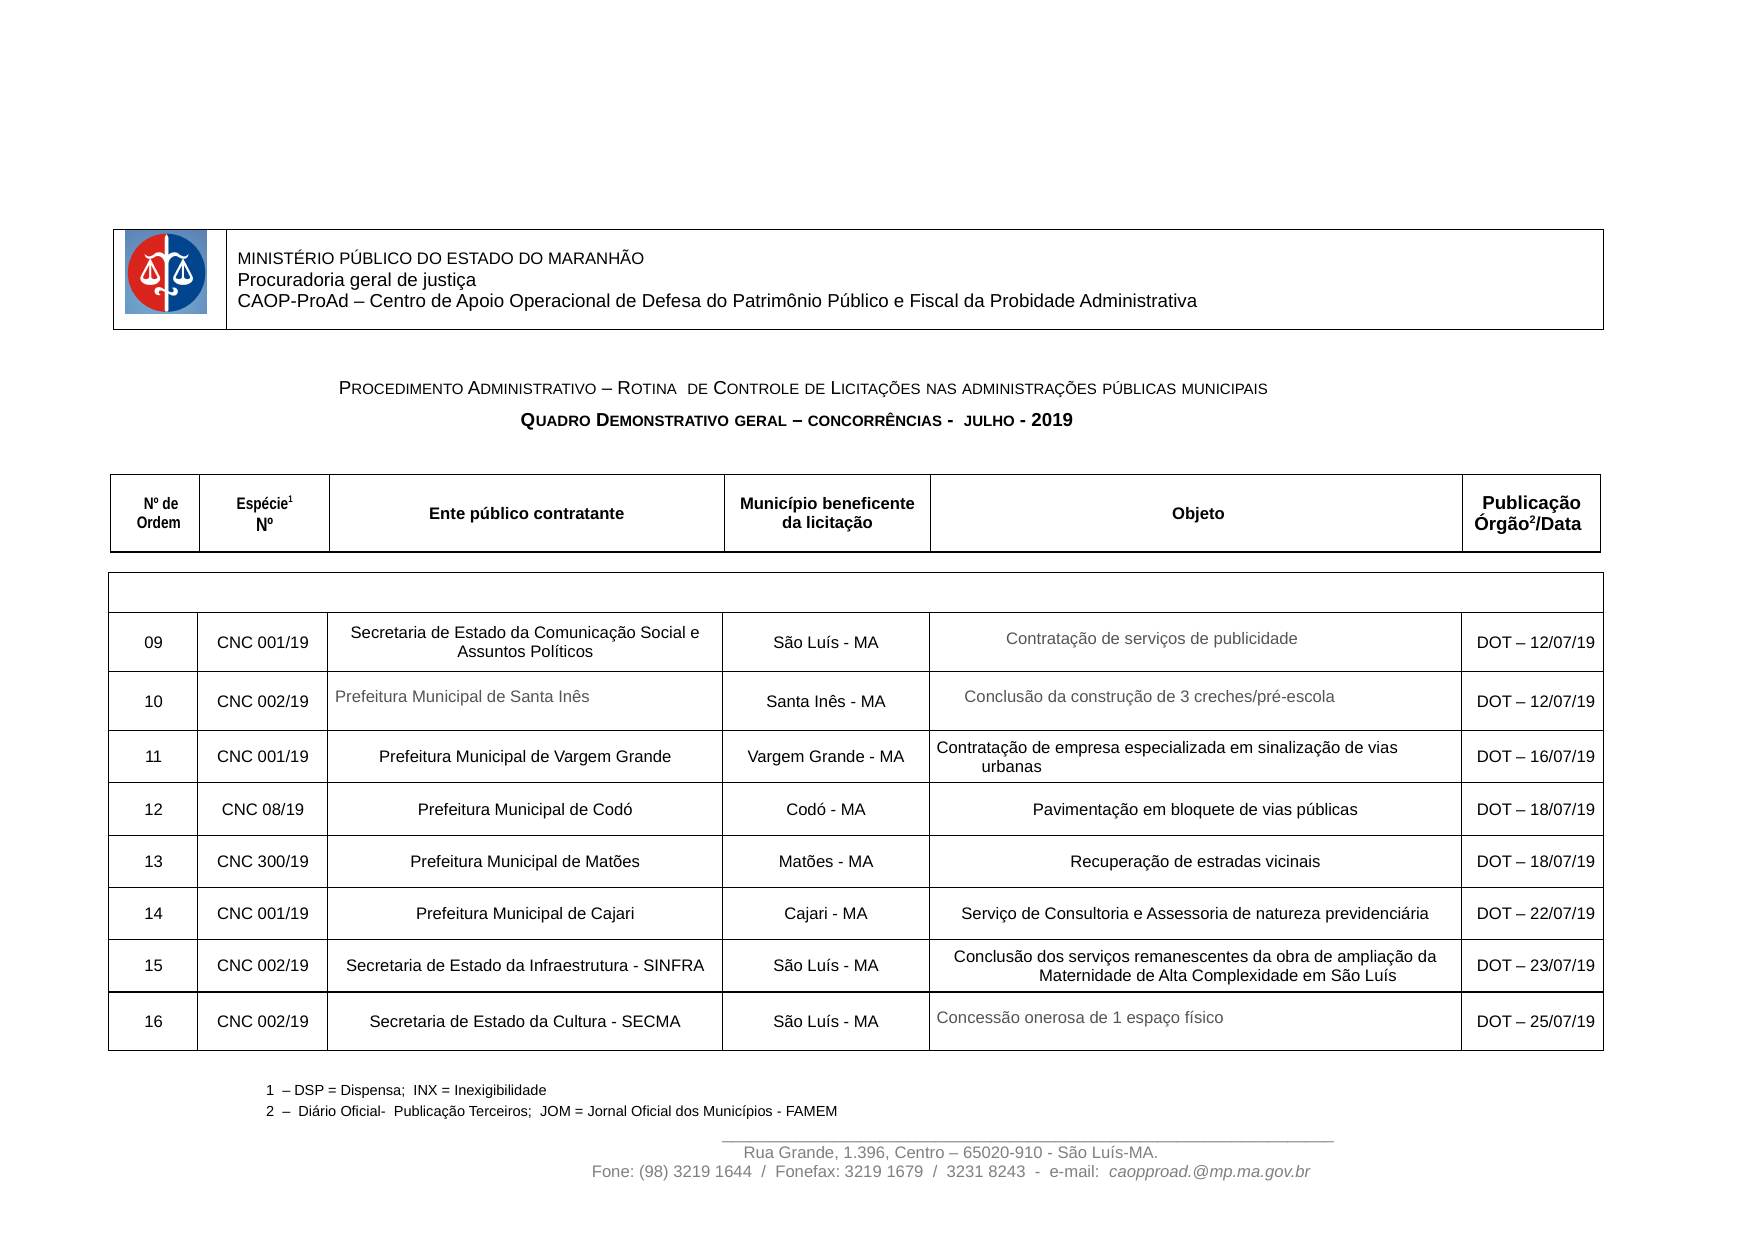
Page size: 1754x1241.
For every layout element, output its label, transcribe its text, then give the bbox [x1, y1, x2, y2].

table_cell Prefeitura Municipal de Codó [328, 783, 722, 834]
table_cell DOT – 18/07/19 [1462, 783, 1603, 834]
table_cell 14 [109, 888, 197, 939]
table_header [109, 573, 1603, 612]
table_cell CNC 001/19 [198, 613, 327, 671]
table_cell 12 [109, 783, 197, 834]
table_cell CNC 001/19 [198, 888, 327, 939]
table_cell Recuperação de estradas vicinais [930, 836, 1461, 887]
table_cell Matões - MA [723, 836, 929, 887]
table_cell Pavimentação em bloquete de vias públicas [930, 783, 1461, 834]
table_cell DOT – 16/07/19 [1462, 731, 1603, 782]
table_cell Prefeitura Municipal de Vargem Grande [328, 731, 722, 782]
table_cell Contratação de empresa especializada em sinalização de vias urbanas [930, 731, 1461, 782]
table_cell Santa Inês - MA [723, 672, 929, 730]
table_cell São Luís - MA [723, 940, 929, 991]
table_cell Codó - MA [723, 783, 929, 834]
table_cell Vargem Grande - MA [723, 731, 929, 782]
table_cell 10 [109, 672, 197, 730]
table_cell São Luís - MA [723, 993, 929, 1050]
table_cell 09 [109, 613, 197, 671]
table_cell Secretaria de Estado da Cultura - SECMA [328, 993, 722, 1050]
table_cell São Luís - MA [723, 613, 929, 671]
table_cell CNC 002/19 [198, 940, 327, 991]
table_cell CNC 002/19 [198, 993, 327, 1050]
table_cell CNC 002/19 [198, 672, 327, 730]
table_cell CNC 001/19 [198, 731, 327, 782]
table_cell 11 [109, 731, 197, 782]
table_cell DOT – 18/07/19 [1462, 836, 1603, 887]
table_cell CNC 300/19 [198, 836, 327, 887]
table_cell Conclusão da construção de 3 creches/pré-escola [930, 672, 1461, 730]
table_cell DOT – 12/07/19 [1462, 672, 1603, 730]
table_cell Concessão onerosa de 1 espaço físico [930, 993, 1461, 1050]
table_cell DOT – 12/07/19 [1462, 613, 1603, 671]
table_cell DOT – 23/07/19 [1462, 940, 1603, 991]
table_cell 16 [109, 993, 197, 1050]
table_cell Prefeitura Municipal de Santa Inês [328, 672, 722, 730]
table_cell Secretaria de Estado da Infraestrutura - SINFRA [328, 940, 722, 991]
table_cell Serviço de Consultoria e Assessoria de natureza previdenciária [930, 888, 1461, 939]
table_cell Conclusão dos serviços remanescentes da obra de ampliação da Maternidade de Alta Complexidade em São Luís [930, 940, 1461, 991]
picture [125, 230, 207, 314]
table_cell DOT – 22/07/19 [1462, 888, 1603, 939]
table_cell Cajari - MA [723, 888, 929, 939]
table_cell 13 [109, 836, 197, 887]
table_cell DOT – 25/07/19 [1462, 993, 1603, 1050]
table_cell Prefeitura Municipal de Cajari [328, 888, 722, 939]
table_cell Prefeitura Municipal de Matões [328, 836, 722, 887]
table_cell CNC 08/19 [198, 783, 327, 834]
table_cell 15 [109, 940, 197, 991]
table_cell Secretaria de Estado da Comunicação Social e Assuntos Políticos [328, 613, 722, 671]
table_cell Contratação de serviços de publicidade [930, 613, 1461, 671]
